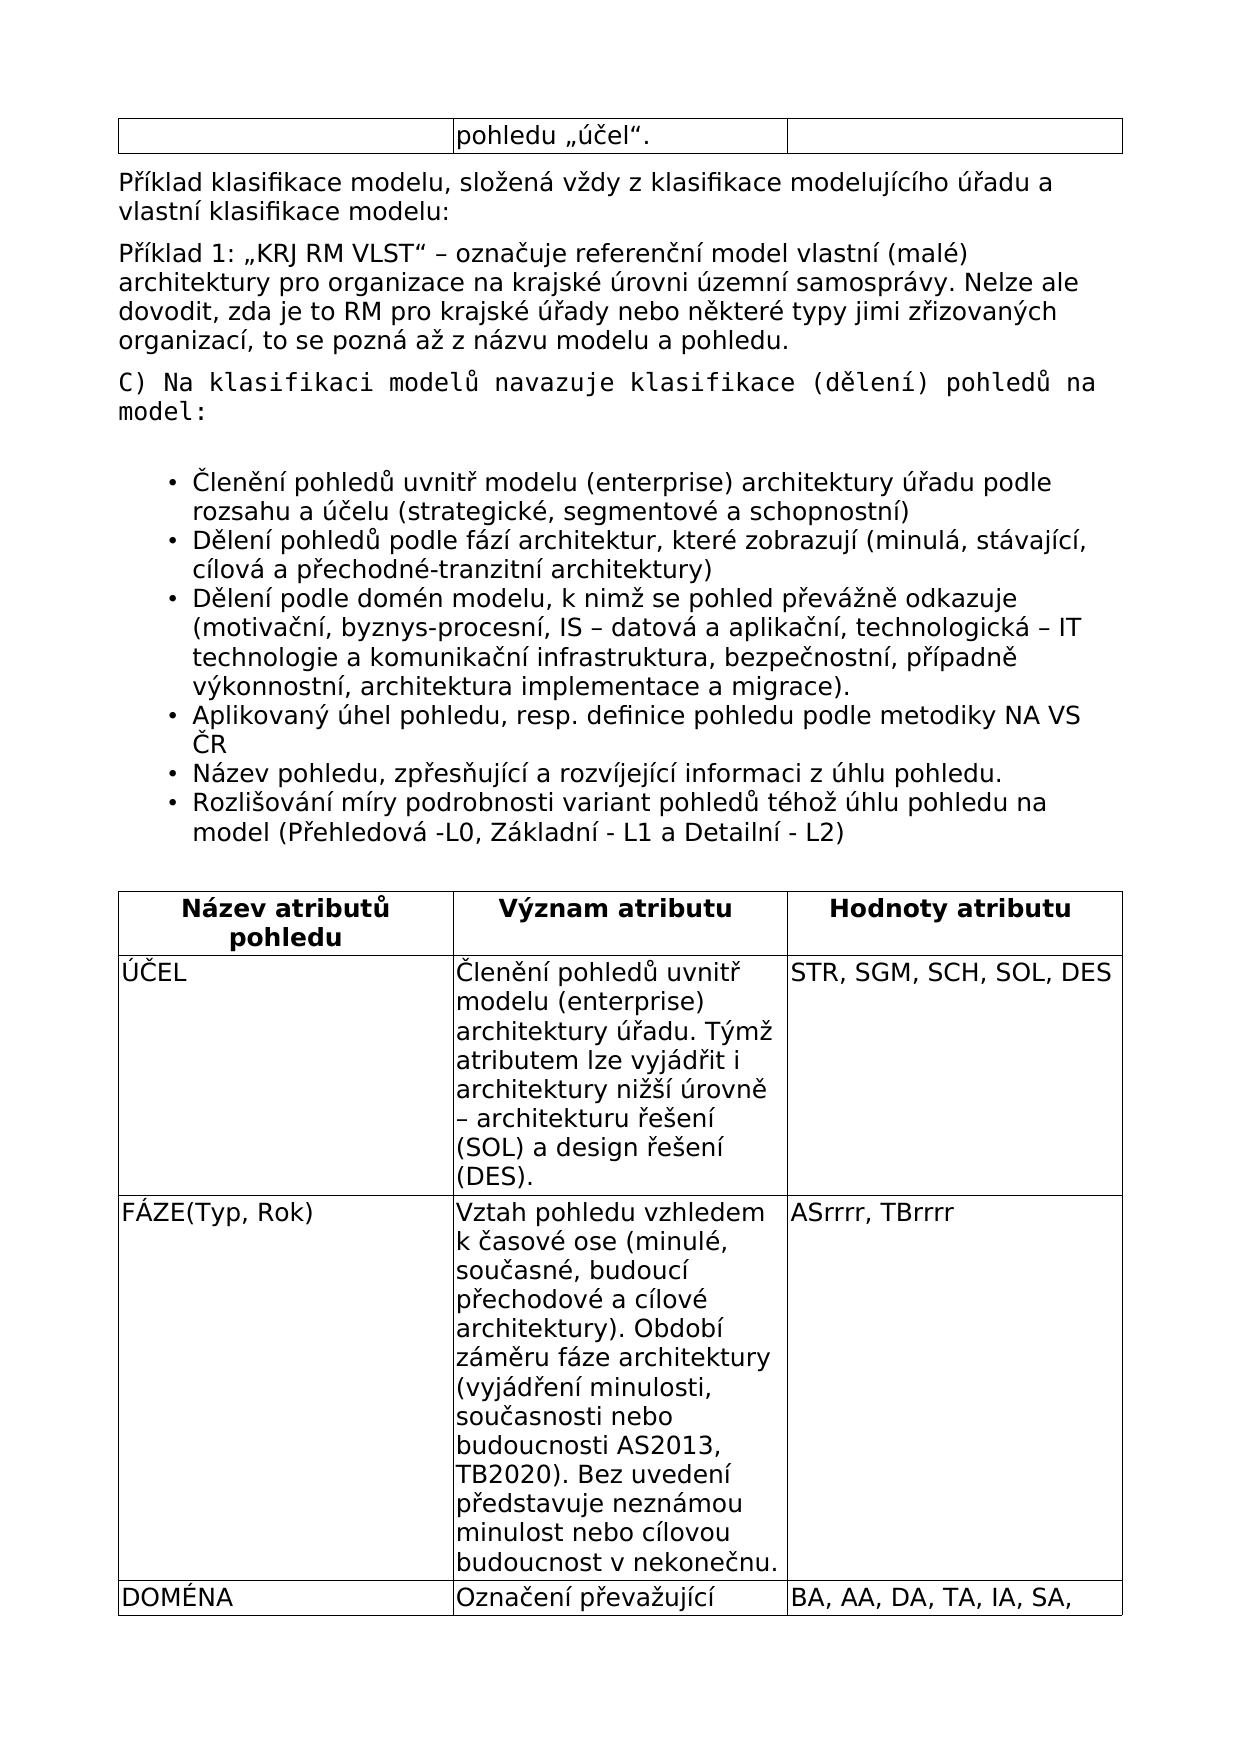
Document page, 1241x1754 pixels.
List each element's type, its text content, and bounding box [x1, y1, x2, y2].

table_cell STR, SGM, SCH, SOL, DES [788, 956, 1122, 1195]
table_cell FÁZE(Typ, Rok) [119, 1196, 453, 1580]
table_cell DOMÉNA [119, 1581, 453, 1615]
text Příklad klasifikace modelu, složená vždy z klasifikace modelujícího úřadu a vlastní klasifikace modelu: [118, 168, 1122, 226]
list Dělení podle domén modelu, k nimž se pohled převážně odkazuje (motivační, byznys-procesní, IS – datová a aplikační, technologická – IT technologie a komunikační infrastruktura, bezpečnostní, případně výkonnostní, architektura implementace a migrace). [177, 584, 1122, 701]
list Název pohledu, zpřesňující a rozvíjející informaci z úhlu pohledu. [177, 759, 1122, 788]
table_cell Vztah pohledu vzhledem k časové ose (minulé, současné, budoucí přechodové a cílové architektury). Období záměru fáze architektury (vyjádření minulosti, současnosti nebo budoucnosti AS2013, TB2020). Bez uvedení představuje neznámou minulost nebo cílovou budoucnost v nekonečnu. [454, 1196, 787, 1580]
table_cell BA, AA, DA, TA, IA, SA, [788, 1581, 1122, 1615]
list Dělení pohledů podle fází architektur, které zobrazují (minulá, stávající, cílová a přechodné-tranzitní architektury) [177, 526, 1122, 584]
table_cell [119, 119, 453, 153]
table_cell ASrrrr, TBrrrr [788, 1196, 1122, 1580]
table_cell ÚČEL [119, 956, 453, 1195]
table_cell [788, 119, 1122, 153]
text Příklad 1: „KRJ RM VLST“ – označuje referenční model vlastní (malé) architektury pro organizace na krajské úrovni územní samosprávy. Nelze ale dovodit, zda je to RM pro krajské úřady nebo některé typy jimi zřizovaných organizací, to se pozná až z názvu modelu a pohledu. [118, 239, 1122, 356]
list Aplikovaný úhel pohledu, resp. definice pohledu podle metodiky NA VS ČR [177, 701, 1122, 759]
table_cell Členění pohledů uvnitř modelu (enterprise) architektury úřadu. Týmž atributem lze vyjádřit i architektury nižší úrovně – architekturu řešení (SOL) a design řešení (DES). [454, 956, 787, 1195]
text C) Na klasifikaci modelů navazuje klasifikace (dělení) pohledů na model: [118, 368, 1122, 426]
table_cell Označení převažující [454, 1581, 787, 1615]
table_header Význam atributu [454, 892, 787, 955]
list Rozlišování míry podrobnosti variant pohledů téhož úhlu pohledu na model (Přehledová -L0, Základní - L1 a Detailní - L2) [177, 788, 1122, 847]
list Členění pohledů uvnitř modelu (enterprise) architektury úřadu podle rozsahu a účelu (strategické, segmentové a schopnostní) [177, 468, 1122, 526]
table_header Název atributů pohledu [119, 892, 453, 955]
table_header Hodnoty atributu [788, 892, 1122, 955]
table_cell pohledu „účel“. [454, 119, 787, 153]
